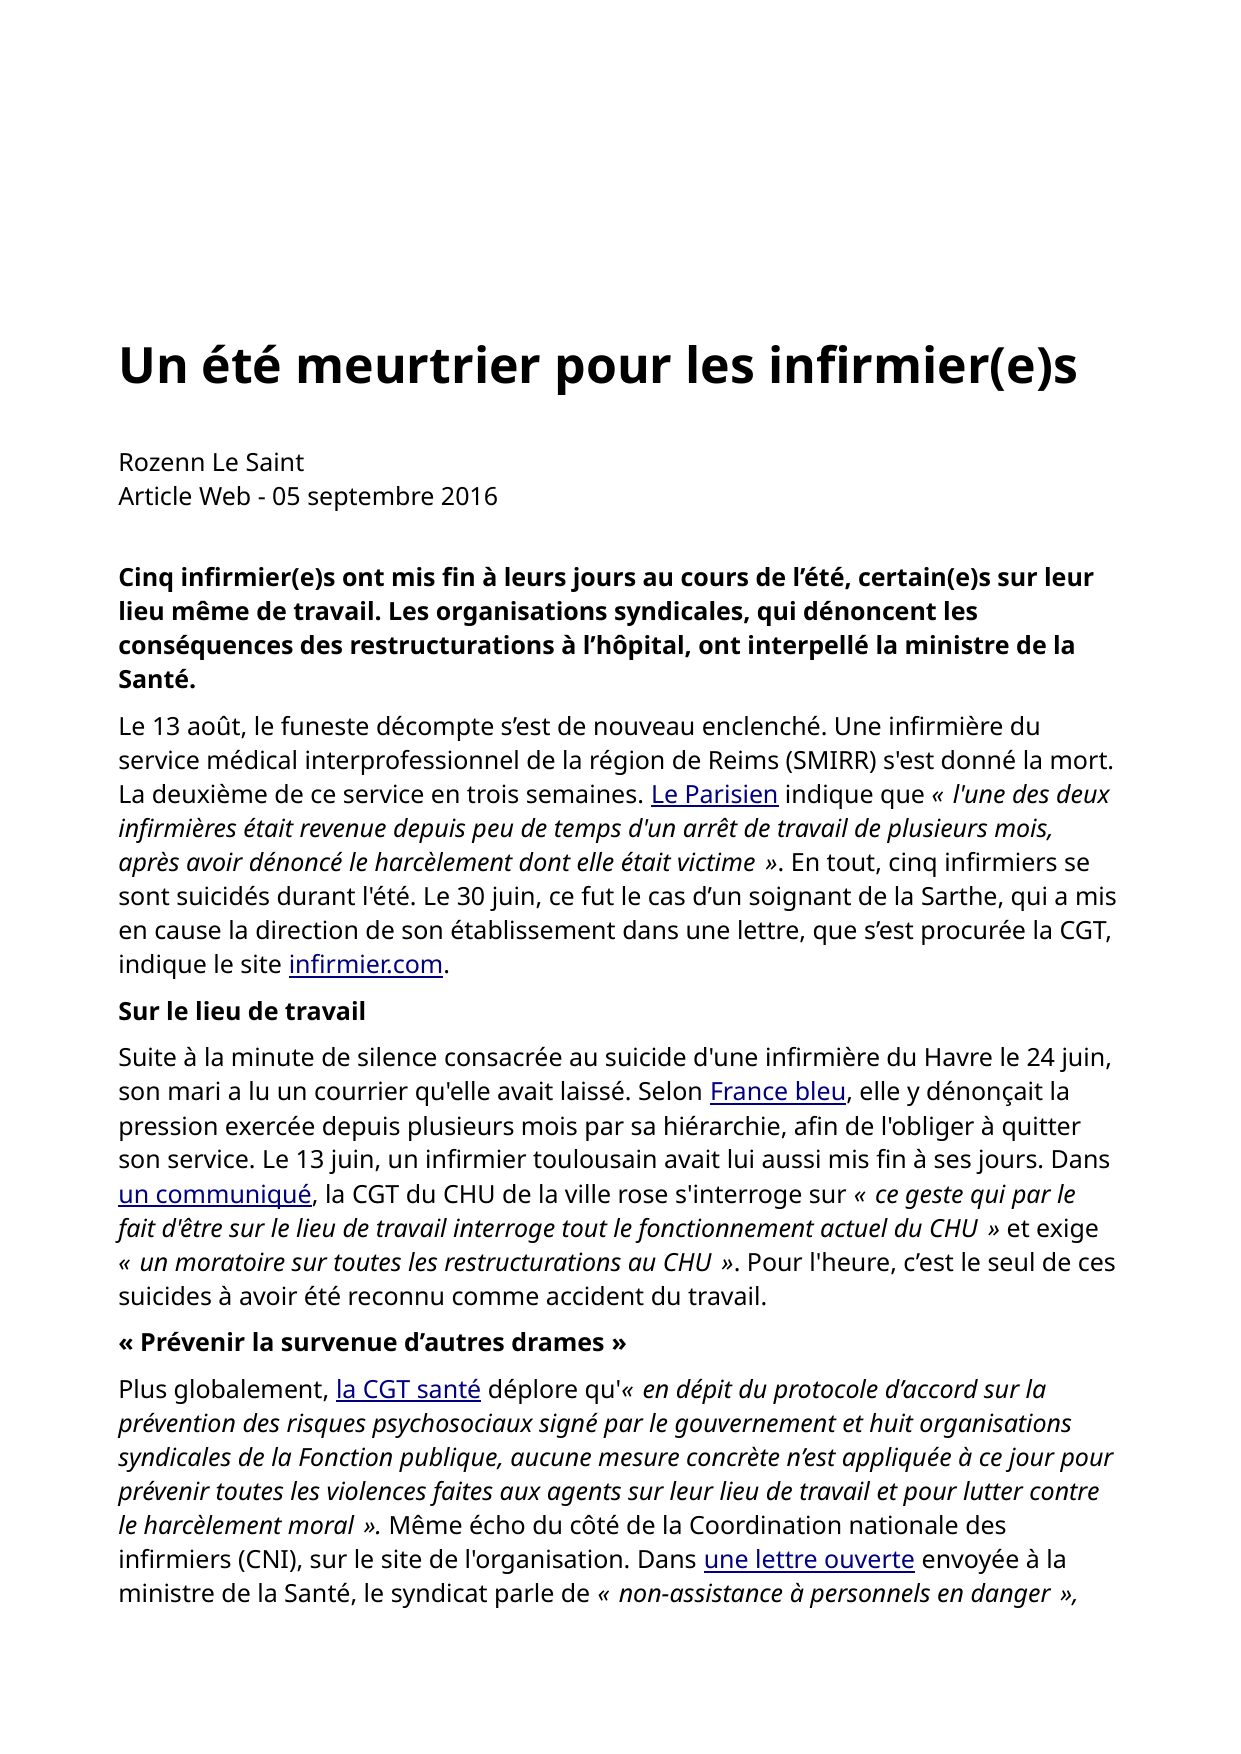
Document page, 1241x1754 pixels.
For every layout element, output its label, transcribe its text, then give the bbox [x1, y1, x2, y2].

text Rozenn Le Saint Article Web - 05 septembre 2016 [118, 445, 1122, 513]
text Le 13 août, le funeste décompte s’est de nouveau enclenché. Une infirmière du service médical interprofessionnel de la région de Reims (SMIRR) s'est donné la mort. La deuxième de ce service en trois semaines. Le Parisien indique que « l'une des deux infirmières était revenue depuis peu de temps d'un arrêt de travail de plusieurs mois, après avoir dénoncé le harcèlement dont elle était victime ». En tout, cinq infirmiers se sont suicidés durant l'été. Le 30 juin, ce fut le cas d’un soignant de la Sarthe, qui a mis en cause la direction de son établissement dans une lettre, que s’est procurée la CGT, indique le site infirmier.com. [118, 708, 1122, 981]
text « Prévenir la survenue d’autres drames » [118, 1325, 1122, 1359]
text Cinq infirmier(e)s ont mis fin à leurs jours au cours de l’été, certain(e)s sur leur lieu même de travail. Les organisations syndicales, qui dénoncent les conséquences des restructurations à l’hôpital, ont interpellé la ministre de la Santé. [118, 560, 1122, 696]
text Suite à la minute de silence consacrée au suicide d'une infirmière du Havre le 24 juin, son mari a lu un courrier qu'elle avait laissé. Selon France bleu, elle y dénonçait la pression exercée depuis plusieurs mois par sa hiérarchie, afin de l'obliger à quitter son service. Le 13 juin, un infirmier toulousain avait lui aussi mis fin à ses jours. Dans un communiqué, la CGT du CHU de la ville rose s'interroge sur « ce geste qui par le fait d'être sur le lieu de travail interroge tout le fonctionnement actuel du CHU » et exige « un moratoire sur toutes les restructurations au CHU ». Pour l'heure, c’est le seul de ces suicides à avoir été reconnu comme accident du travail. [118, 1040, 1122, 1312]
text Plus globalement, la CGT santé déplore qu'« en dépit du protocole d’accord sur la prévention des risques psychosociaux signé par le gouvernement et huit organisations syndicales de la Fonction publique, aucune mesure concrète n’est appliquée à ce jour pour prévenir toutes les violences faites aux agents sur leur lieu de travail et pour lutter contre le harcèlement moral ». Même écho du côté de la Coordination nationale des infirmiers (CNI), sur le site de l'organisation. Dans une lettre ouverte envoyée à la ministre de la Santé, le syndicat parle de « non-assistance à personnels en danger », [118, 1372, 1122, 1610]
subtitle Un été meurtrier pour les infirmier(e)s [118, 330, 1122, 398]
text Sur le lieu de travail [118, 993, 1122, 1027]
